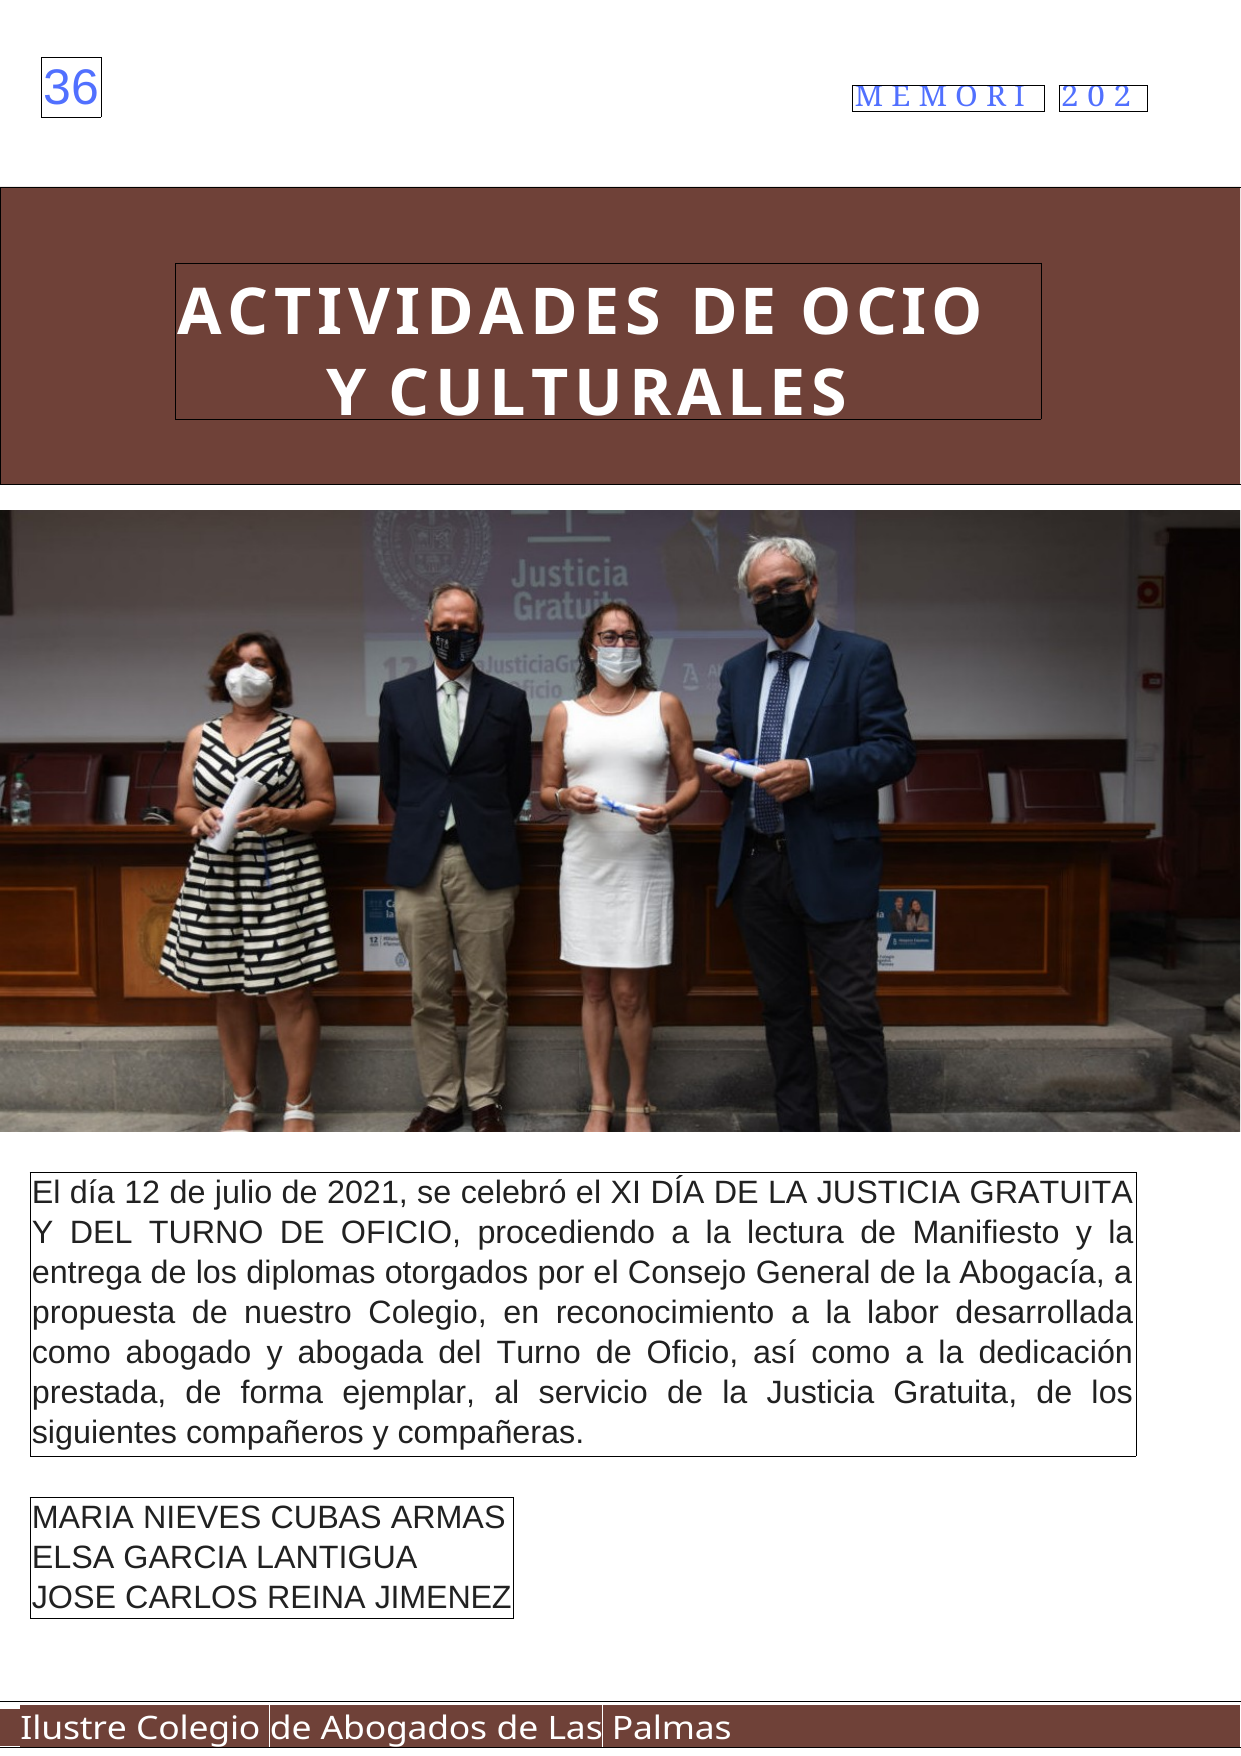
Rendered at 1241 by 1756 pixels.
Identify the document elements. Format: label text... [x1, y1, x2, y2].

text MARIA NIEVES CUBAS ARMAS ELSA GARCIA LANTIGUA [32, 1498, 513, 1575]
picture [0, 510, 1241, 1132]
text El día 12 de julio de 2021, se celebró el XI DÍA DE LA JUSTICIA GRATUITA Y DEL TURNO DE OFICIO, procediendo a la lectura de Manifiesto y la entrega de los diplomas otorgados por el Consejo General de la Abogacía, a propuesta de nuestro Colegio, en reconocimiento a la labor desarrollada como abogado y abogada del Turno de Oficio, así como a la dedicación prestada, de forma ejemplar, al servicio de la Justicia Gratuita, de los siguientes compañeros y compañeras. [32, 1173, 1134, 1450]
text 36 [43, 58, 101, 115]
text Ilustre Colegio de Abogados de Las Palmas [0, 1705, 1240, 1747]
text JOSE CARLOS REINA JIMENEZ [32, 1578, 513, 1616]
text ACTIVIDADES DE OCIO Y CULTURALES [177, 268, 1041, 419]
text 2 0 2 1 [1061, 86, 1147, 111]
text M E M O R I A [854, 86, 1044, 111]
text 2 0 2 1 [1092, 87, 1100, 105]
